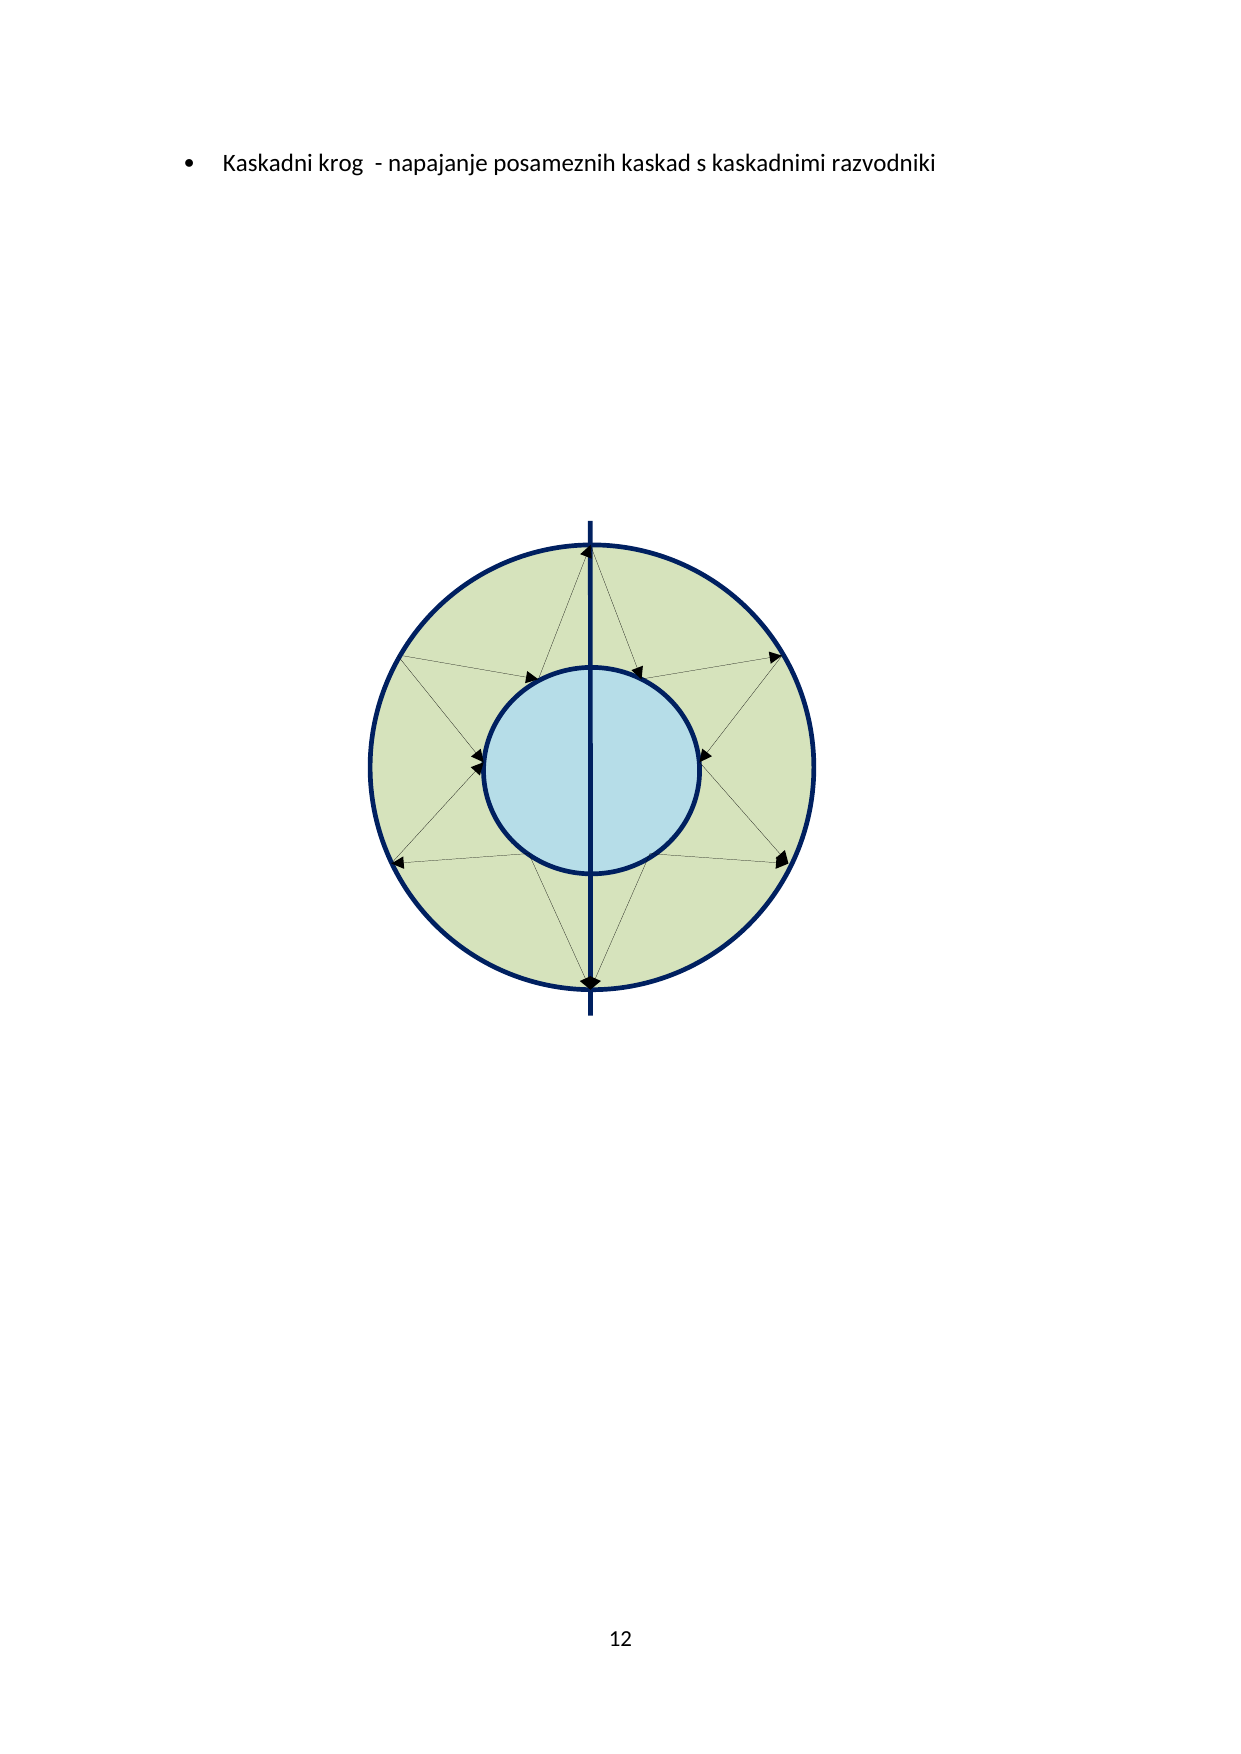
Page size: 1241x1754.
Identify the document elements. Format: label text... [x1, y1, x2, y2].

list Kaskadni krog - napajanje posameznih kaskad s kaskadnimi razvodniki [185, 148, 1093, 178]
